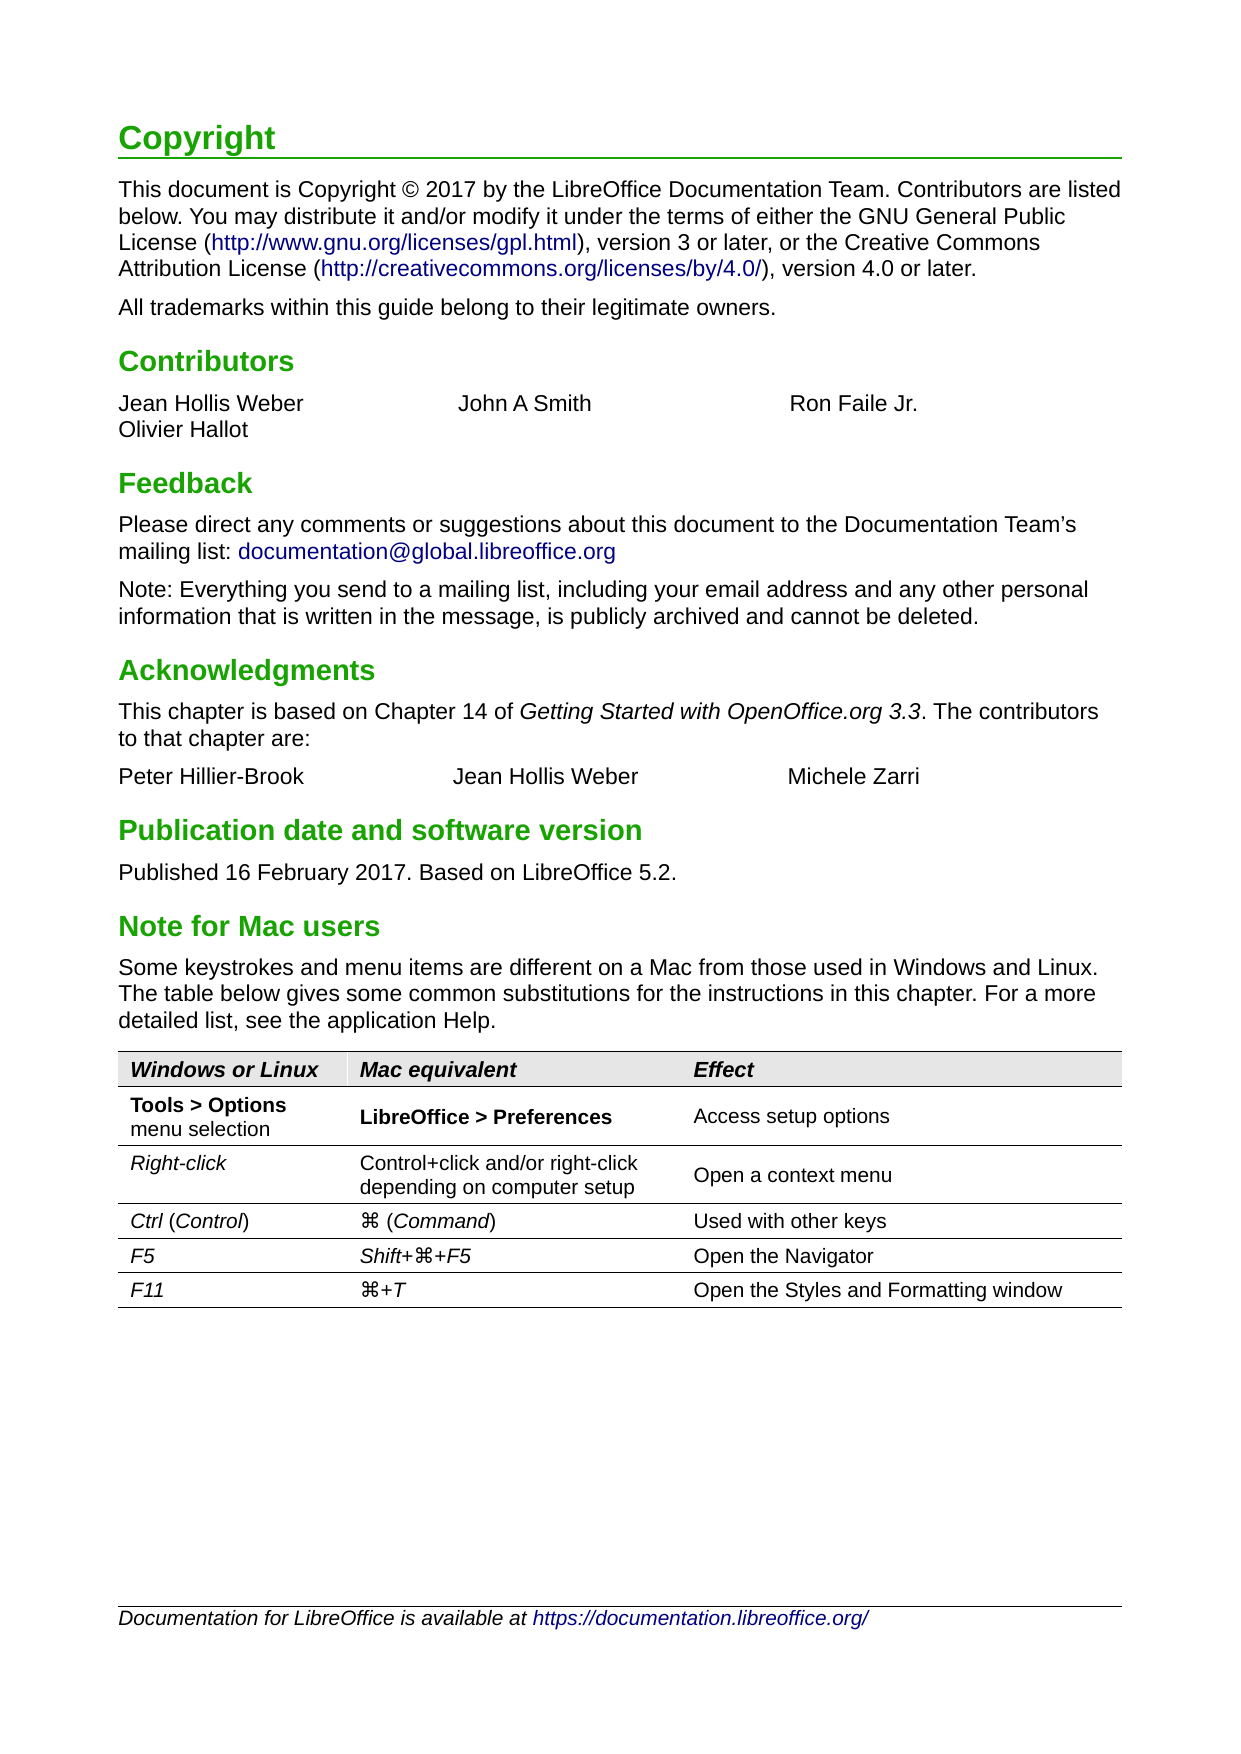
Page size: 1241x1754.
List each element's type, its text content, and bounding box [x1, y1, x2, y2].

text This document is Copyright © 2017 by the LibreOffice Documentation Team. Contributors are listed below. You may distribute it and/or modify it under the terms of either the GNU General Public License (http://www.gnu.org/licenses/gpl.html), version 3 or later, or the Creative Commons Attribution License (http://creativecommons.org/licenses/by/4.0/), version 4.0 or later. [118, 176, 1122, 282]
table_cell Shift+⌘+F5 [348, 1239, 681, 1272]
text Note: Everything you send to a mailing list, including your email address and any other personal information that is written in the message, is publicly archived and cannot be deleted. [118, 576, 1122, 629]
table_cell Tools > Options menu selection [118, 1087, 347, 1145]
subtitle Acknowledgments [118, 653, 1122, 686]
table_header Peter Hillier-Brook [118, 763, 453, 790]
text Published 16 February 2017. Based on LibreOffice 5.2. [118, 859, 1122, 885]
table_cell F11 [118, 1273, 347, 1307]
table_cell Open the Styles and Formatting window [681, 1273, 1122, 1307]
subtitle Note for Mac users [118, 909, 1122, 942]
table_cell ⌘ (Command) [348, 1204, 681, 1238]
table_header Effect [681, 1052, 1122, 1086]
table_cell Open a context menu [681, 1146, 1122, 1203]
table_header Ron Faile Jr. [789, 390, 1122, 416]
table_cell [458, 416, 789, 442]
table_cell ⌘+T [348, 1273, 681, 1307]
text This chapter is based on Chapter 14 of Getting Started with OpenOffice.org 3.3. The contributors to that chapter are: [118, 698, 1122, 751]
table_header Michele Zarri [788, 763, 1122, 790]
text All trademarks within this guide belong to their legitimate owners. [118, 294, 1122, 321]
table_header Jean Hollis Weber [118, 390, 458, 416]
table_cell Ctrl (Control) [118, 1204, 347, 1238]
table_header Jean Hollis Weber [453, 763, 787, 790]
subtitle Publication date and software version [118, 813, 1122, 847]
subtitle Contributors [118, 344, 1122, 378]
table_header Windows or Linux [118, 1052, 347, 1086]
table_cell Used with other keys [681, 1204, 1122, 1238]
text Some keystrokes and menu items are different on a Mac from those used in Windows and Linux. The table below gives some common substitutions for the instructions in this chapter. For a more detailed list, see the application Help. [118, 954, 1122, 1033]
table_cell LibreOffice > Preferences [348, 1087, 681, 1145]
table_cell Access setup options [681, 1087, 1122, 1145]
subtitle Feedback [118, 466, 1122, 499]
table_cell [789, 416, 1122, 442]
text Please direct any comments or suggestions about this document to the Documentation Team’s mailing list: documentation@global.libreoffice.org [118, 511, 1122, 564]
table_cell Olivier Hallot [118, 416, 458, 442]
table_cell Open the Navigator [681, 1239, 1122, 1272]
table_cell F5 [118, 1239, 347, 1272]
table_header Mac equivalent [348, 1052, 681, 1086]
table_cell Control+click and/or right-click depending on computer setup [348, 1146, 681, 1203]
table_cell Right-click [118, 1146, 347, 1203]
table_header John A Smith [458, 390, 789, 416]
subtitle Copyright [118, 118, 1122, 157]
